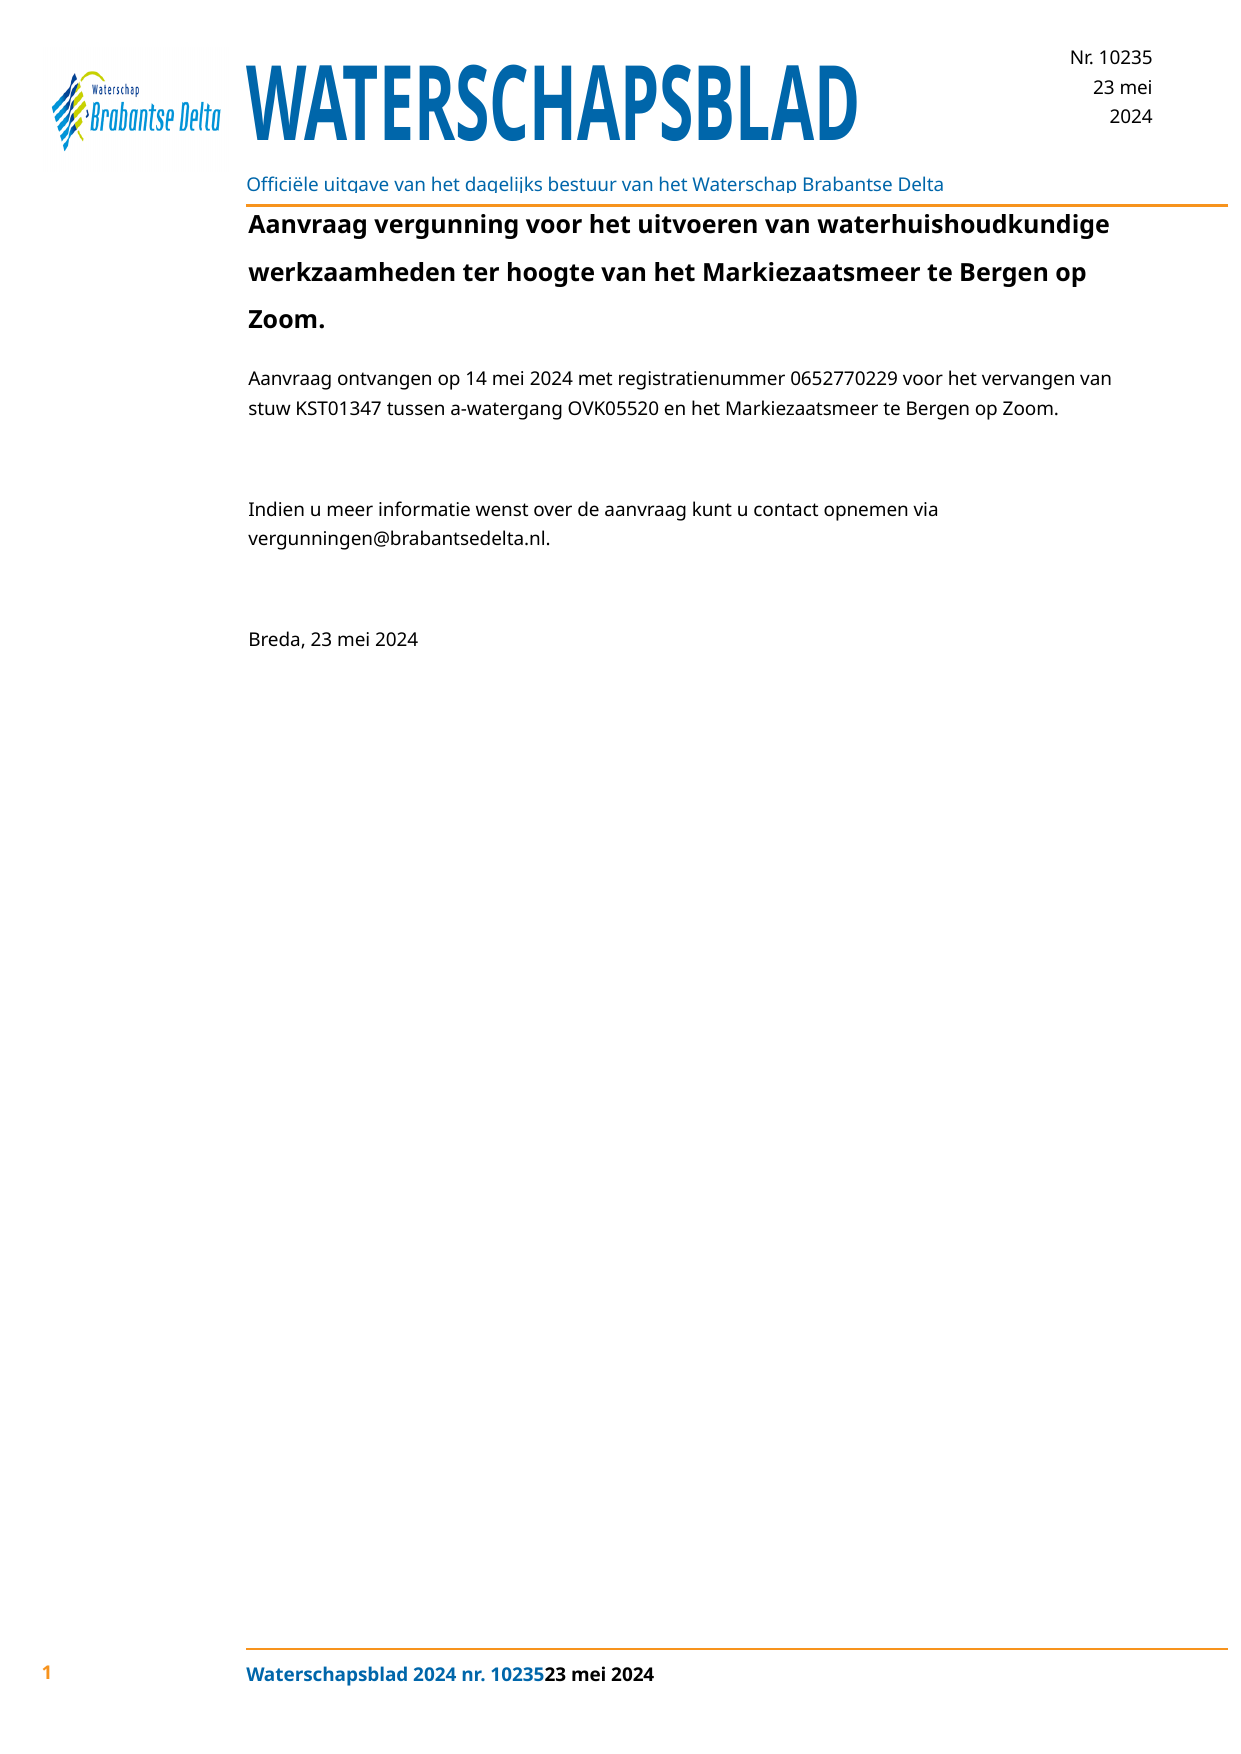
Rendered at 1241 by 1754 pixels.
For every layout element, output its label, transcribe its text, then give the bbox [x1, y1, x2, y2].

text Breda, 23 mei 2024 [248, 626, 1152, 652]
text Aanvraag vergunning voor het uitvoeren van waterhuishoudkundige werkzaamheden ter hoogte van het Markiezaatsmeer te Bergen op Zoom. [248, 207, 1152, 336]
text Aanvraag ontvangen op 14 mei 2024 met registratienummer 0652770229 voor het vervangen van stuw KST01347 tussen a-watergang OVK05520 en het Markiezaatsmeer te Bergen op Zoom. [248, 366, 1152, 421]
text Indien u meer informatie wenst over de aanvraag kunt u contact opnemen via vergunningen@brabantsedelta.nl. [248, 496, 1152, 551]
picture [41, 47, 231, 172]
